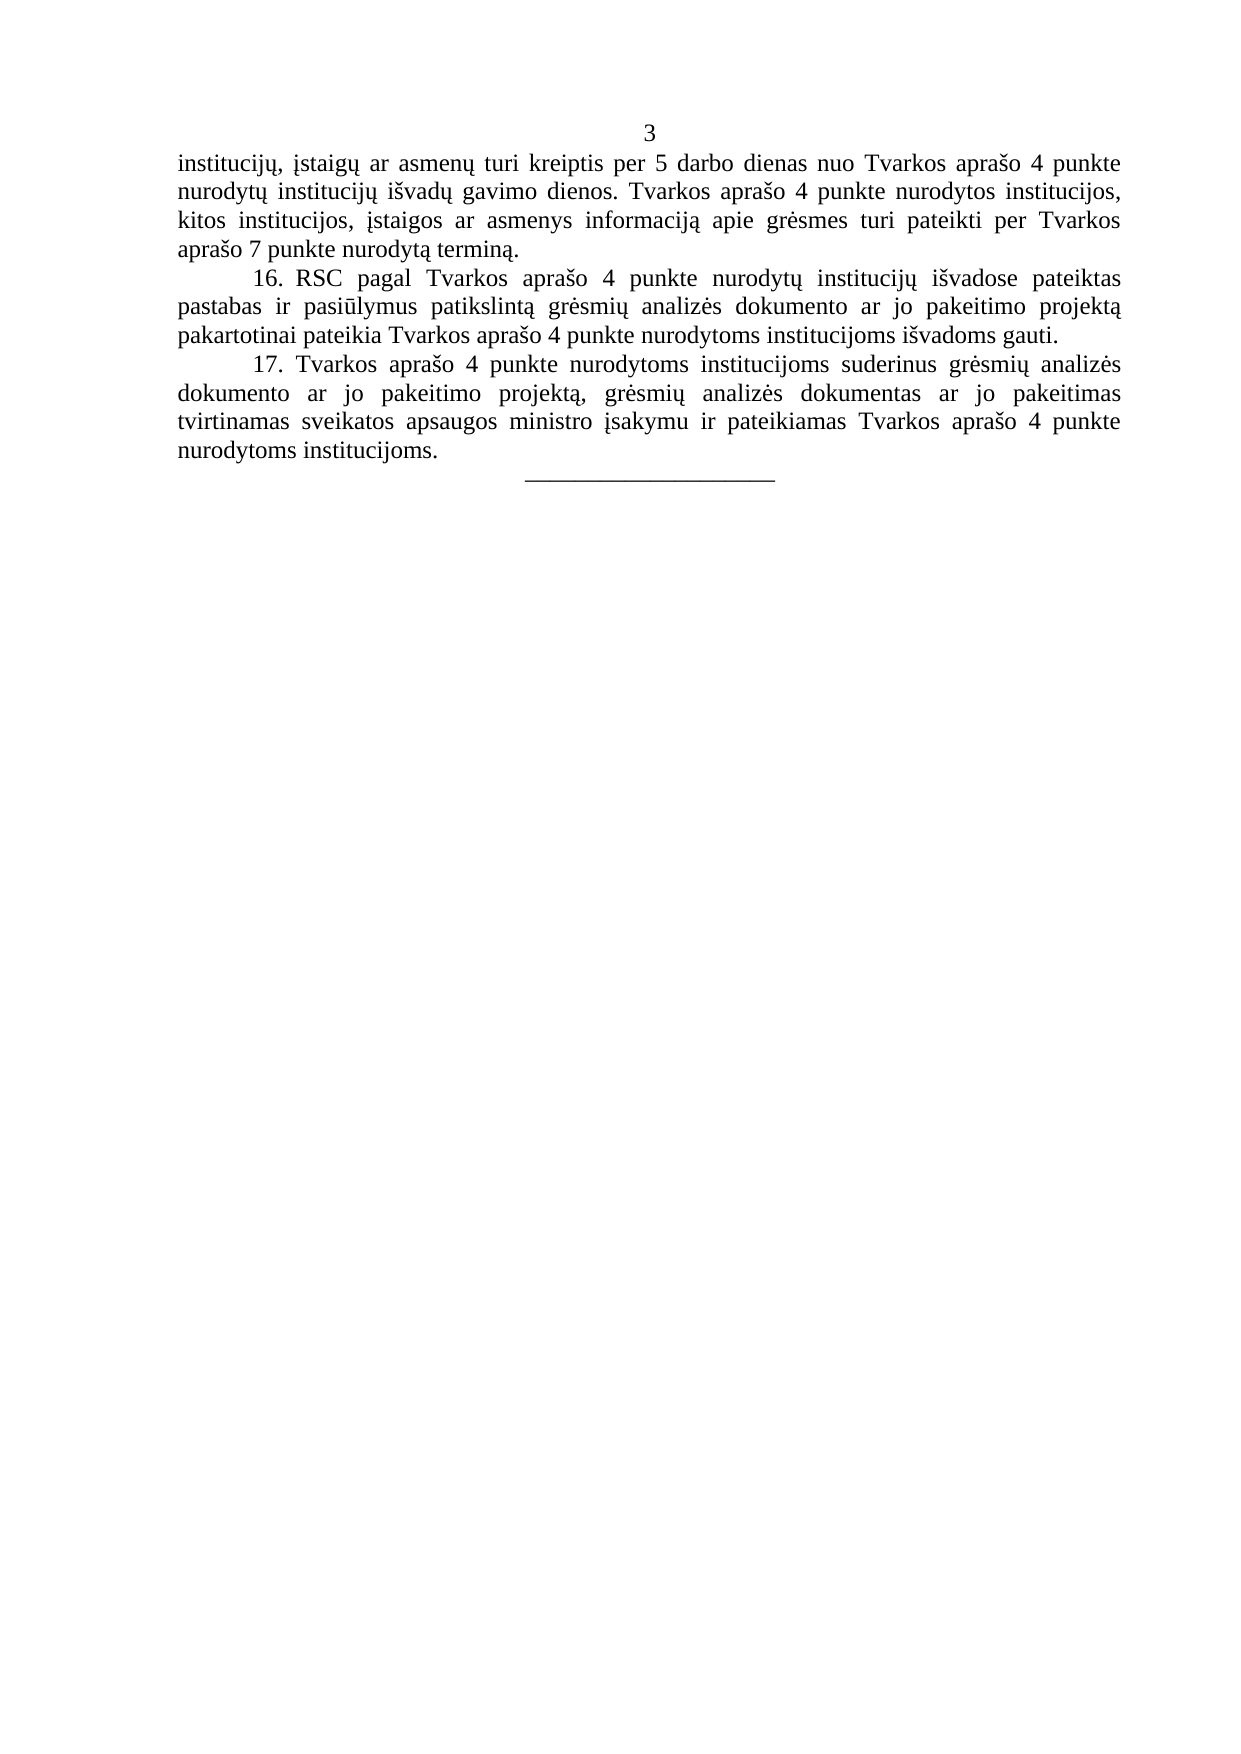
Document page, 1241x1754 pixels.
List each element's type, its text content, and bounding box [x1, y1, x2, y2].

text –––––––––––––––––––– [177, 464, 1122, 493]
text 16. RSC pagal Tvarkos aprašo 4 punkte nurodytų institucijų išvadose pateiktas pastabas ir pasiūlymus patikslintą grėsmių analizės dokumento ar jo pakeitimo projektą pakartotinai pateikia Tvarkos aprašo 4 punkte nurodytoms institucijoms išvadoms gauti. [177, 263, 1122, 349]
text institucijų, įstaigų ar asmenų turi kreiptis per 5 darbo dienas nuo Tvarkos aprašo 4 punkte nurodytų institucijų išvadų gavimo dienos. Tvarkos aprašo 4 punkte nurodytos institucijos, kitos institucijos, įstaigos ar asmenys informaciją apie grėsmes turi pateikti per Tvarkos aprašo 7 punkte nurodytą terminą. [177, 148, 1122, 263]
text 17. Tvarkos aprašo 4 punkte nurodytoms institucijoms suderinus grėsmių analizės dokumento ar jo pakeitimo projektą, grėsmių analizės dokumentas ar jo pakeitimas tvirtinamas sveikatos apsaugos ministro įsakymu ir pateikiamas Tvarkos aprašo 4 punkte nurodytoms institucijoms. [177, 349, 1122, 464]
